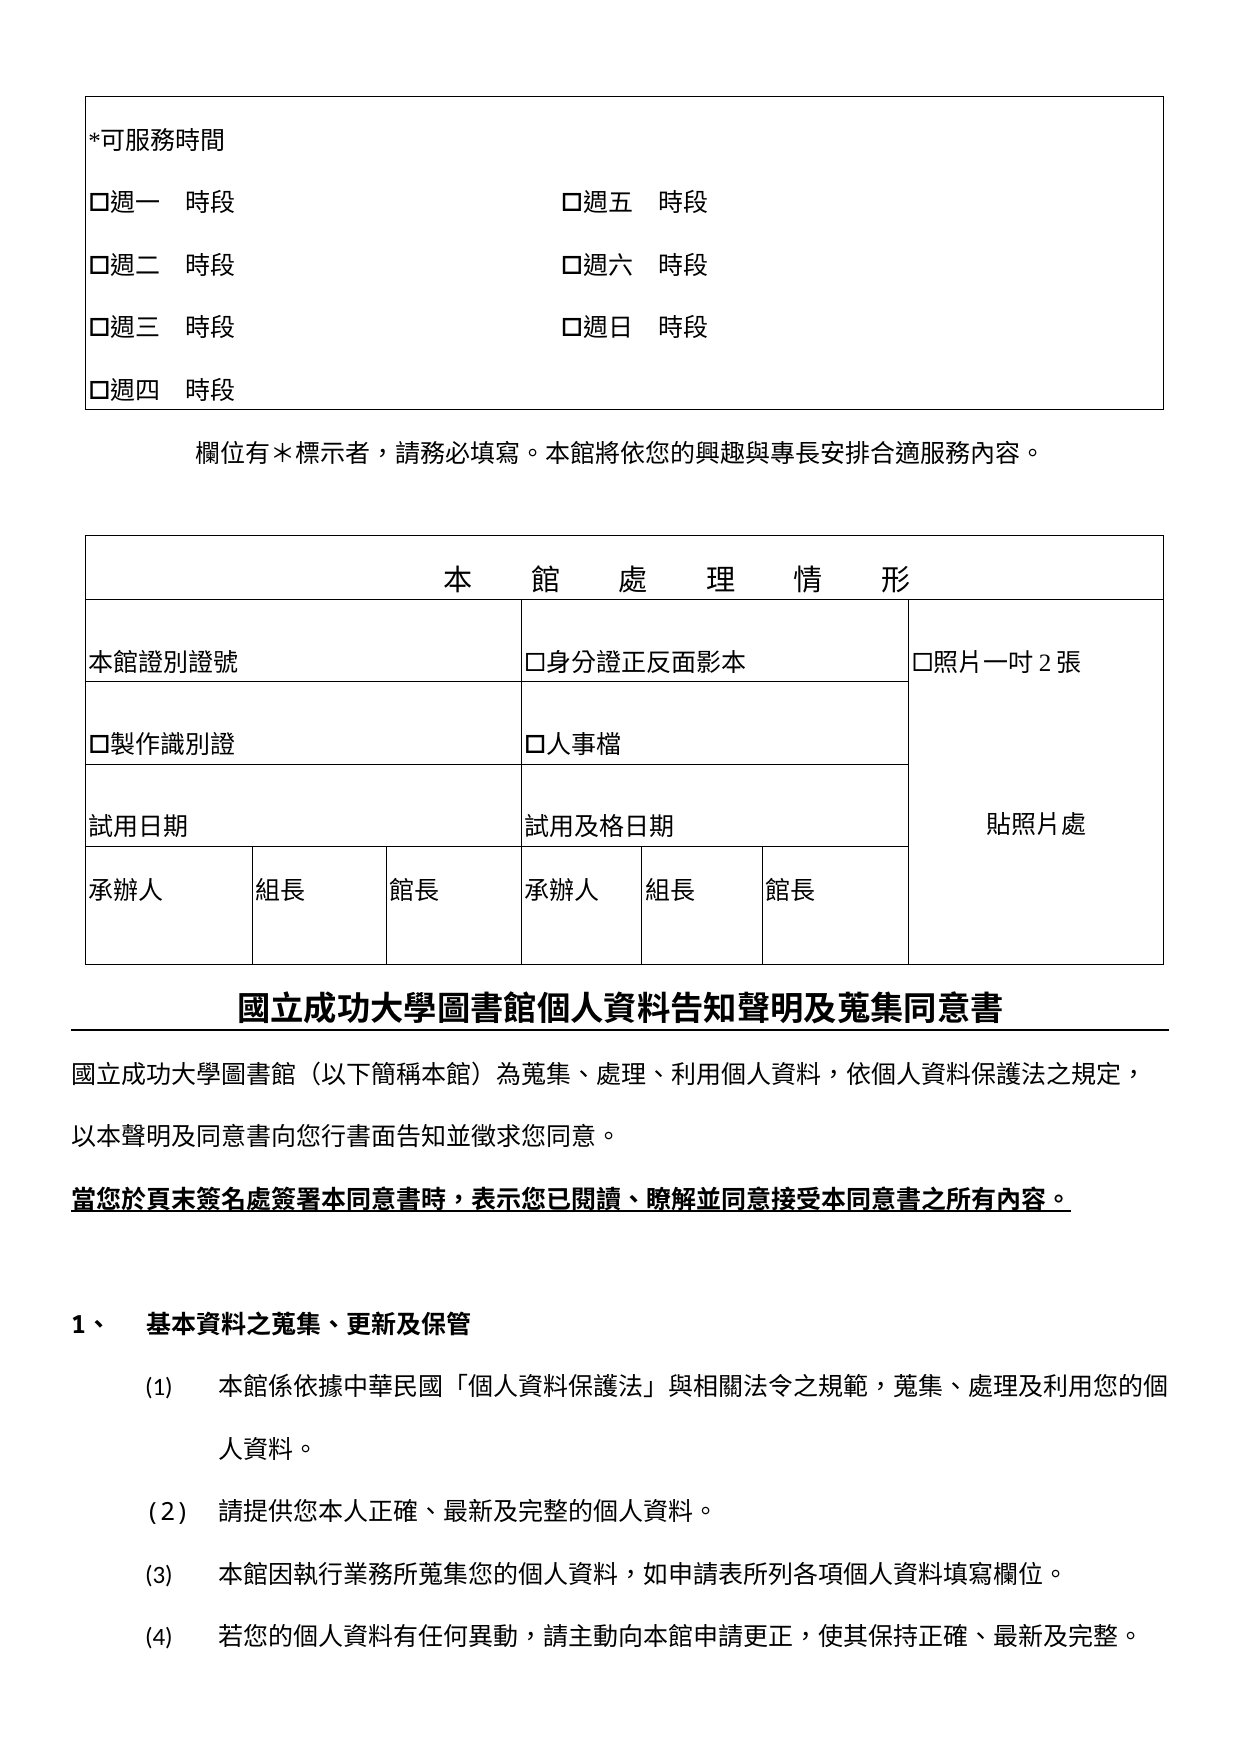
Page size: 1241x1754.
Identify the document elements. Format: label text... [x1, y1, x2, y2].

table_header 本 館 處 理 情 形 [86, 536, 1163, 599]
table_cell 館長 [763, 847, 908, 963]
table_cell 試用日期 [86, 765, 521, 846]
list 本館因執行業務所蒐集您的個人資料，如申請表所列各項個人資料填寫欄位。 [145, 1531, 1169, 1593]
table_cell 館長 [387, 847, 521, 963]
list 本館係依據中華民國「個人資料保護法」與相關法令之規範，蒐集、處理及利用您的個人資料。 [145, 1343, 1169, 1468]
list 請提供您本人正確、最新及完整的個人資料。 [145, 1468, 1169, 1531]
table_cell 人事檔 [522, 682, 908, 763]
table_cell 承辦人 [522, 847, 641, 963]
list 若您的個人資料有任何異動，請主動向本館申請更正，使其保持正確、最新及完整。 [145, 1593, 1169, 1656]
table_cell 組長 [253, 847, 386, 963]
table_cell *可服務時間 週一 時段 週五 時段 週二 時段 週六 時段 週三 時段 週日 時段 週四 時段 [86, 97, 1163, 409]
table_cell 照片一吋2張 貼照片處 [909, 600, 1163, 963]
text 欄位有＊標示者，請務必填寫。本館將依您的興趣與專長安排合適服務內容。 [71, 410, 1169, 473]
text 國立成功大學圖書館（以下簡稱本館）為蒐集、處理、利用個人資料，依個人資料保護法之規定，以本聲明及同意書向您行書面告知並徵求您同意。 當您於頁末簽名處簽署本同意書時，表示您已閱讀、瞭解並同意接受本同意書之所有內容。 [71, 1031, 1169, 1218]
table_cell 製作識別證 [86, 682, 521, 763]
table_cell 本館證別證號 [86, 600, 521, 681]
table_cell 組長 [642, 847, 762, 963]
table_cell 身分證正反面影本 [522, 600, 908, 681]
text 國立成功大學圖書館個人資料告知聲明及蒐集同意書 [71, 964, 1169, 1029]
list 基本資料之蒐集、更新及保管 [71, 1281, 1169, 1343]
table_cell 承辦人 [86, 847, 252, 963]
table_cell 試用及格日期 [522, 765, 908, 846]
